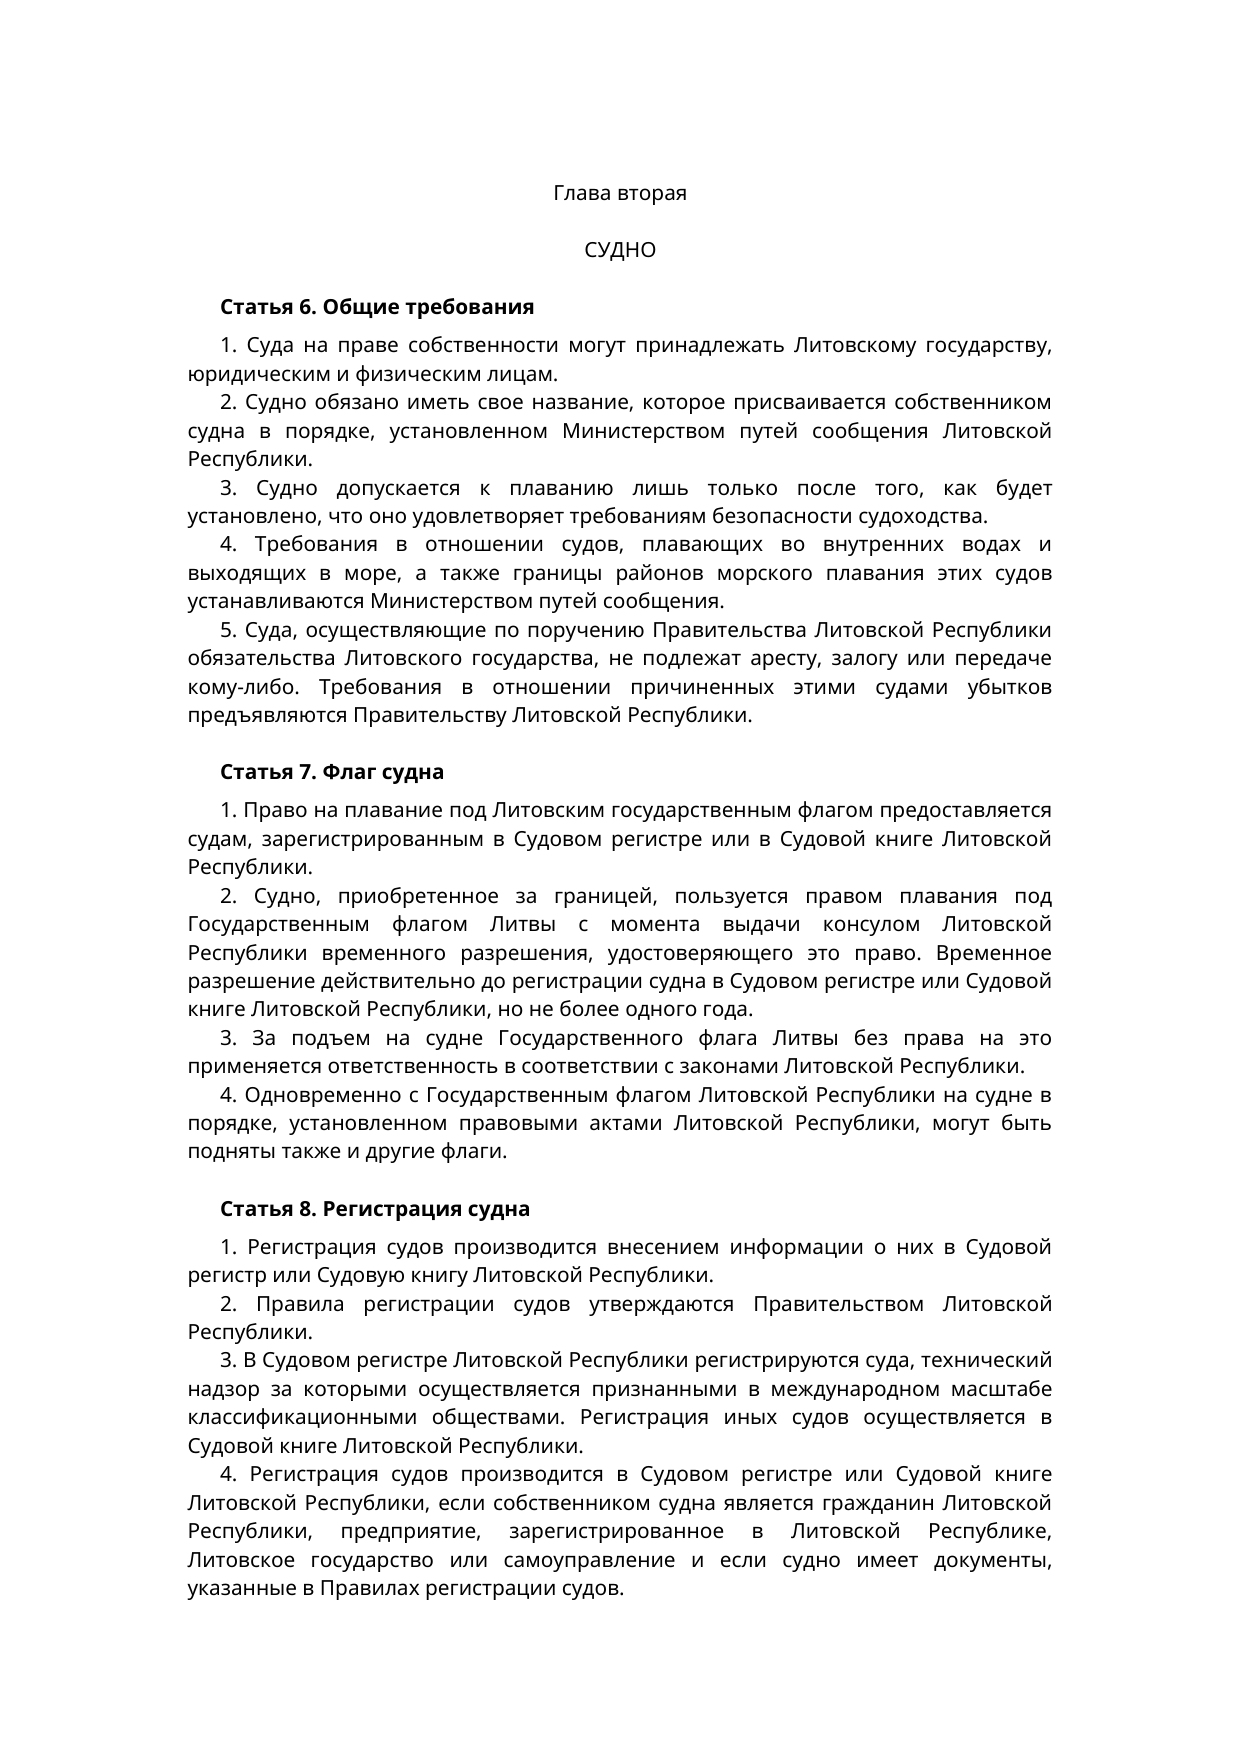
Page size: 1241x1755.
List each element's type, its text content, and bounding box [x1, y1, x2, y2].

text 2. Правила регистрации судов утверждаются Правительством Литовской Республики. [187, 1289, 1053, 1346]
text СУДНО [187, 235, 1053, 264]
text 3. В Судовом регистре Литовской Республики регистрируются суда, технический надзор за которыми осуществляется признанными в международном масштабе классификационными обществами. Регистрация иных судов осуществляется в Судовой книге Литовской Республики. [187, 1346, 1053, 1459]
text Статья 7. Флаг судна [220, 757, 1053, 786]
text 1. Регистрация судов производится внесением информации о них в Судовой регистр или Судовую книгу Литовской Республики. [187, 1232, 1053, 1289]
text 4. Одновременно с Государственным флагом Литовской Республики на судне в порядке, установленном правовыми актами Литовской Республики, могут быть подняты также и другие флаги. [187, 1080, 1053, 1165]
text 1. Право на плавание под Литовским государственным флагом предоставляется судам, зарегистрированным в Судовом регистре или в Судовой книге Литовской Республики. [187, 795, 1053, 881]
text 4. Требования в отношении судов, плавающих во внутренних водах и выходящих в море, а также границы районов морского плавания этих судов устанавливаются Министерством путей сообщения. [187, 529, 1053, 615]
text 3. За подъем на судне Государственного флага Литвы без права на это применяется ответственность в соответствии с законами Литовской Республики. [187, 1023, 1053, 1080]
text 2. Судно, приобретенное за границей, пользуется правом плавания под Государственным флагом Литвы с момента выдачи консулом Литовской Республики временного разрешения, удостоверяющего это право. Временное разрешение действительно до регистрации судна в Судовом регистре или Судовой книге Литовской Республики, но не более одного года. [187, 881, 1053, 1023]
text Статья 8. Регистрация судна [220, 1194, 1053, 1222]
text Глава вторая [187, 178, 1053, 207]
text 3. Судно допускается к плаванию лишь только после того, как будет установлено, что оно удовлетворяет требованиям безопасности судоходства. [187, 473, 1053, 529]
text Статья 6. Общие требования [220, 292, 1053, 321]
text 1. Суда на праве собственности могут принадлежать Литовскому государству, юридическим и физическим лицам. [187, 331, 1053, 387]
text 4. Регистрация судов производится в Судовом регистре или Судовой книге Литовской Республики, если собственником судна является гражданин Литовской Республики, предприятие, зарегистрированное в Литовской Республике, Литовское государство или самоуправление и если судно имеет документы, указанные в Правилах регистрации судов. [187, 1459, 1053, 1602]
text 2. Судно обязано иметь свое название, которое присваивается собственником судна в порядке, установленном Министерством путей сообщения Литовской Республики. [187, 387, 1053, 473]
text 5. Суда, осуществляющие по поручению Правительства Литовской Республики обязательства Литовского государства, не подлежат аресту, залогу или передаче кому-либо. Требования в отношении причиненных этими судами убытков предъявляются Правительству Литовской Республики. [187, 615, 1053, 729]
